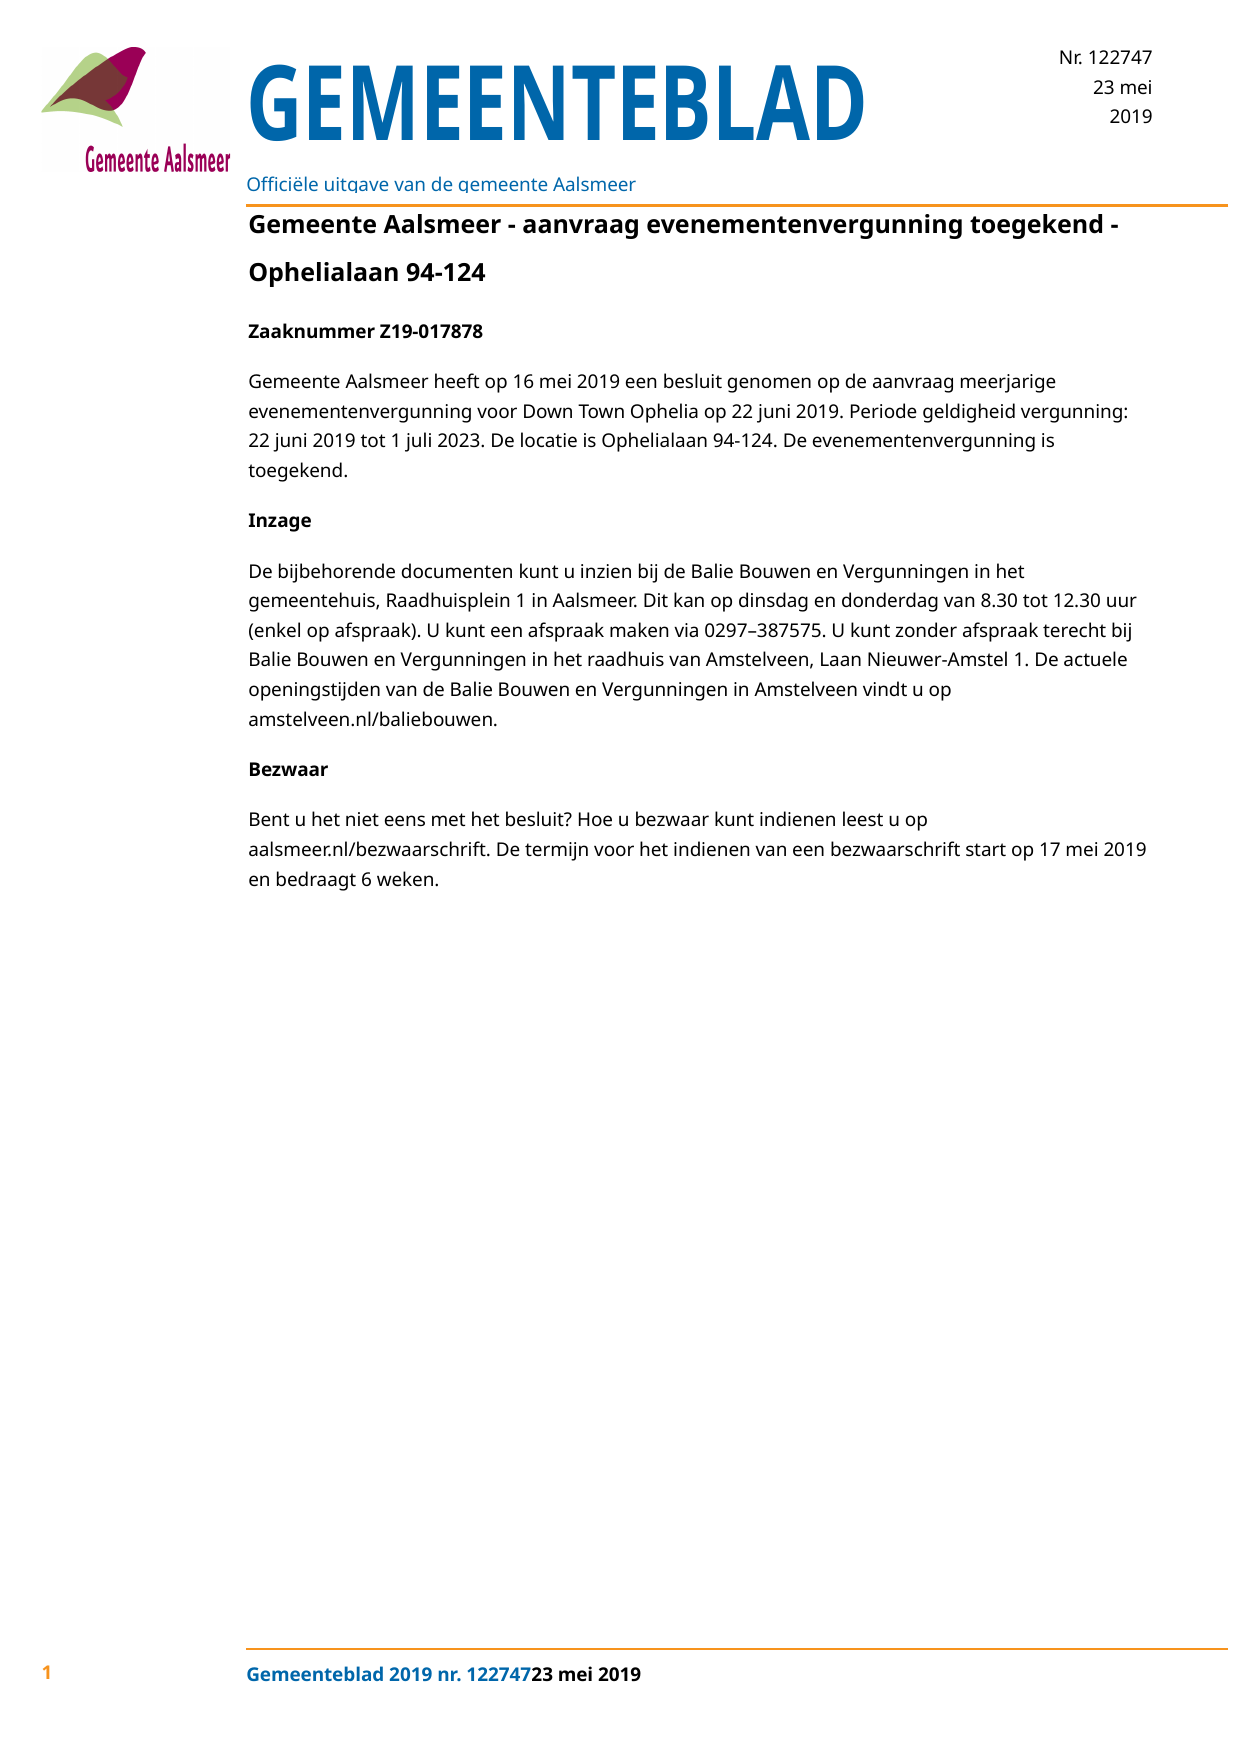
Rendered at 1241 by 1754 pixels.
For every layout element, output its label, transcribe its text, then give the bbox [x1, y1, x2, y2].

text Gemeente Aalsmeer - aanvraag evenementenvergunning toegekend - Ophelialaan 94-124 [248, 207, 1152, 288]
text De bijbehorende documenten kunt u inzien bij de Balie Bouwen en Vergunningen in het gemeentehuis, Raadhuisplein 1 in Aalsmeer. Dit kan op dinsdag en donderdag van 8.30 tot 12.30 uur (enkel op afspraak). U kunt een afspraak maken via 0297–387575. U kunt zonder afspraak terecht bij Balie Bouwen en Vergunningen in het raadhuis van Amstelveen, Laan Nieuwer-Amstel 1. De actuele openingstijden van de Balie Bouwen en Vergunningen in Amstelveen vindt u op amstelveen.nl/baliebouwen. [248, 558, 1152, 732]
text Zaaknummer Z19-017878 [248, 318, 1152, 344]
text Gemeente Aalsmeer heeft op 16 mei 2019 een besluit genomen op de aanvraag meerjarige evenementenvergunning voor Down Town Ophelia op 22 juni 2019. Periode geldigheid vergunning: 22 juni 2019 tot 1 juli 2023. De locatie is Ophelialaan 94-124. De evenementenvergunning is toegekend. [248, 368, 1152, 483]
text Bent u het niet eens met het besluit? Hoe u bezwaar kunt indienen leest u op aalsmeer.nl/bezwaarschrift. De termijn voor het indienen van een bezwaarschrift start op 17 mei 2019 en bedraagt 6 weken. [248, 807, 1152, 892]
text Bezwaar [248, 756, 1152, 782]
picture [41, 47, 231, 172]
text Inzage [248, 507, 1152, 533]
